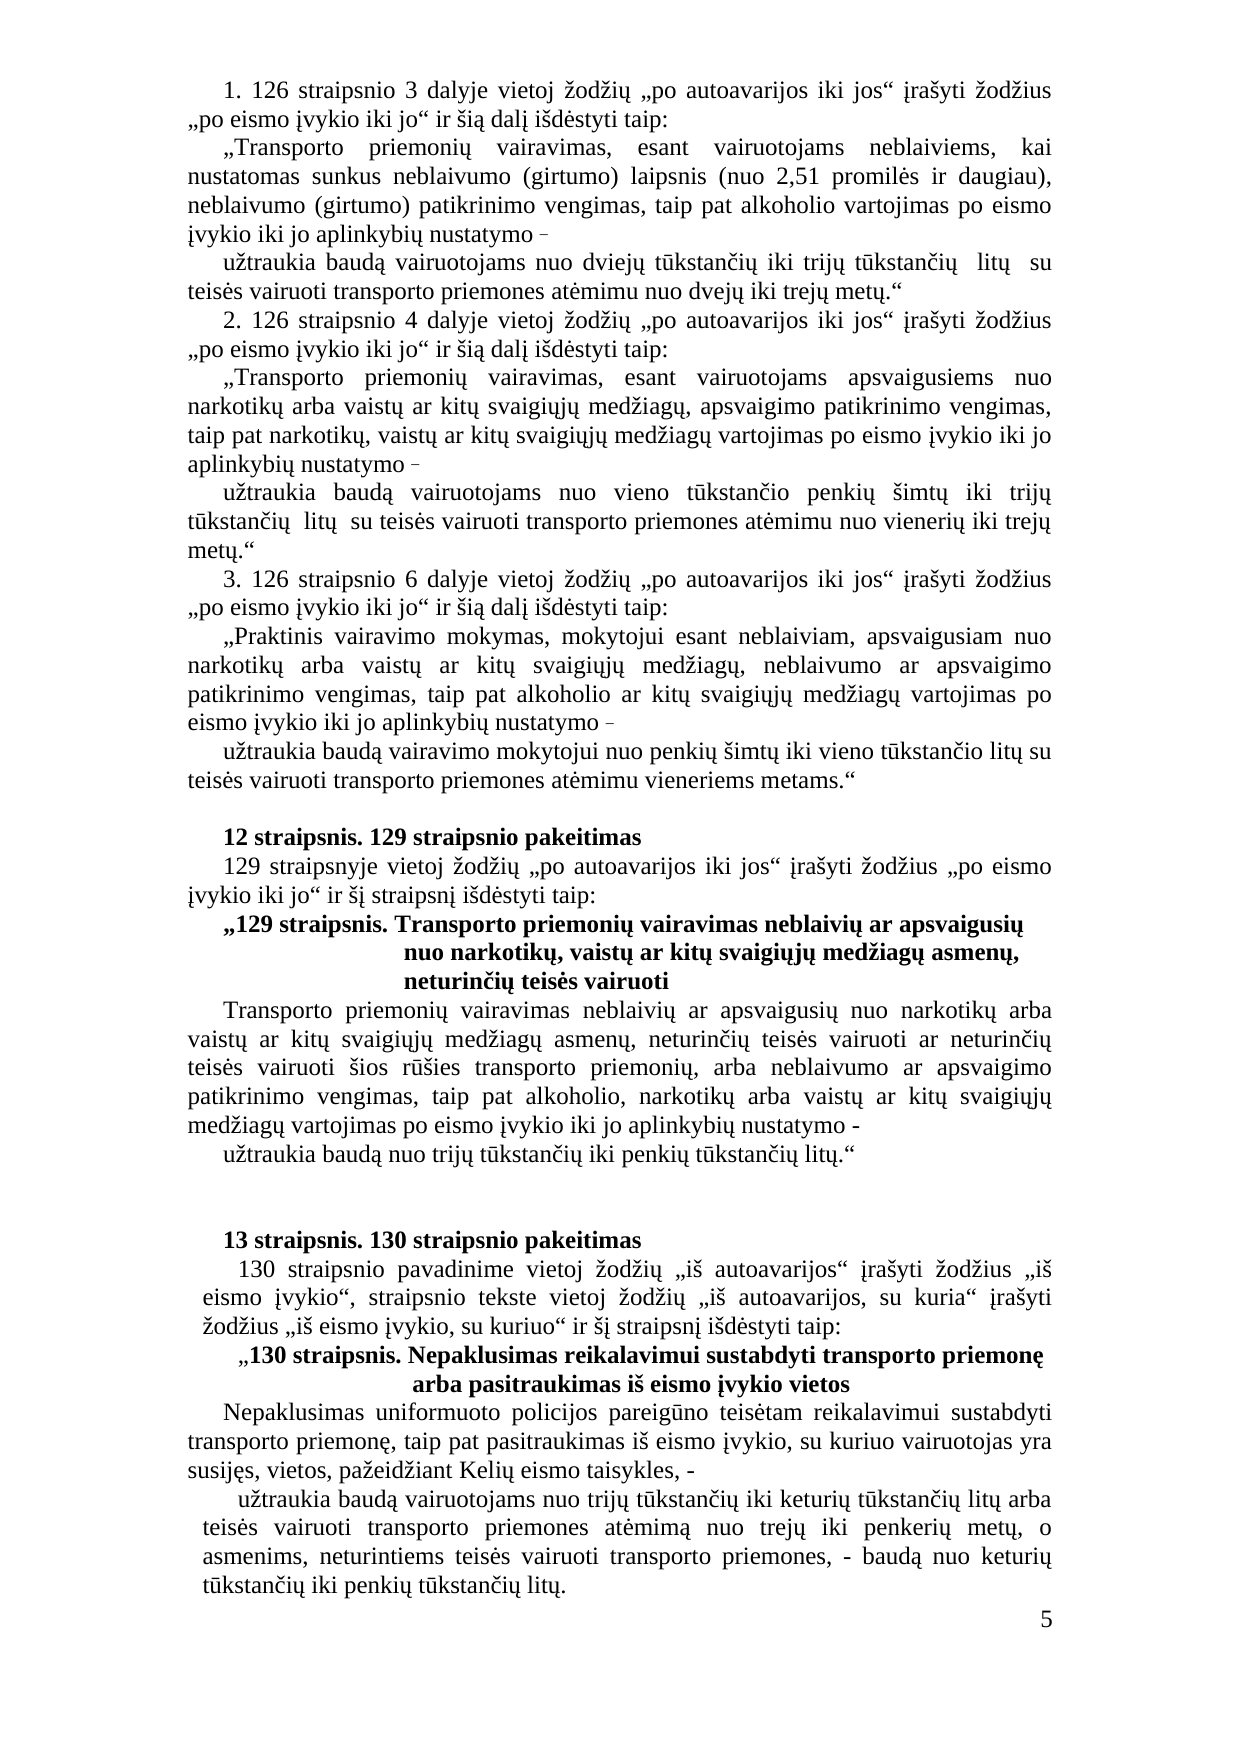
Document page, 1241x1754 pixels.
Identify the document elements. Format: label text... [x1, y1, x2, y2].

text 1. 126 straipsnio 3 dalyje vietoj žodžių „po autoavarijos iki jos“ įrašyti žodžius „po eismo įvykio iki jo“ ir šią dalį išdėstyti taip: [187, 75, 1053, 132]
text arba pasitraukimas iš eismo įvykio vietos [187, 1369, 1053, 1397]
text nuo narkotikų, vaistų ar kitų svaigiųjų medžiagų asmenų, [187, 937, 1053, 966]
text „130 straipsnis. Nepaklusimas reikalavimui sustabdyti transporto priemonę [187, 1340, 1053, 1369]
text Nepaklusimas uniformuoto policijos pareigūno teisėtam reikalavimui sustabdyti transporto priemonę, taip pat pasitraukimas iš eismo įvykio, su kuriuo vairuotojas yra susijęs, vietos, pažeidžiant Kelių eismo taisykles, - [187, 1397, 1053, 1484]
text užtraukia baudą vairavimo mokytojui nuo penkių šimtų iki vieno tūkstančio litų su teisės vairuoti transporto priemones atėmimu vieneriems metams.“ [187, 736, 1053, 794]
text užtraukia baudą vairuotojams nuo dviejų tūkstančių iki trijų tūkstančių litų su teisės vairuoti transporto priemones atėmimu nuo dvejų iki trejų metų.“ [187, 247, 1053, 305]
text 3. 126 straipsnio 6 dalyje vietoj žodžių „po autoavarijos iki jos“ įrašyti žodžius „po eismo įvykio iki jo“ ir šią dalį išdėstyti taip: [187, 564, 1053, 621]
text 13 straipsnis. 130 straipsnio pakeitimas [187, 1225, 1053, 1254]
text neturinčių teisės vairuoti [187, 966, 1053, 995]
text Transporto priemonių vairavimas neblaivių ar apsvaigusių nuo narkotikų arba vaistų ar kitų svaigiųjų medžiagų asmenų, neturinčių teisės vairuoti ar neturinčių teisės vairuoti šios rūšies transporto priemonių, arba neblaivumo ar apsvaigimo patikrinimo vengimas, taip pat alkoholio, narkotikų arba vaistų ar kitų svaigiųjų medžiagų vartojimas po eismo įvykio iki jo aplinkybių nustatymo - [187, 995, 1053, 1139]
text užtraukia baudą nuo trijų tūkstančių iki penkių tūkstančių litų.“ [187, 1139, 1053, 1167]
text užtraukia baudą vairuotojams nuo vieno tūkstančio penkių šimtų iki trijų tūkstančių litų su teisės vairuoti transporto priemones atėmimu nuo vienerių iki trejų metų.“ [187, 477, 1053, 564]
text užtraukia baudą vairuotojams nuo trijų tūkstančių iki keturių tūkstančių litų arba teisės vairuoti transporto priemones atėmimą nuo trejų iki penkerių metų, o asmenims, neturintiems teisės vairuoti transporto priemones, - baudą nuo keturių tūkstančių iki penkių tūkstančių litų. [202, 1484, 1053, 1599]
text 2. 126 straipsnio 4 dalyje vietoj žodžių „po autoavarijos iki jos“ įrašyti žodžius „po eismo įvykio iki jo“ ir šią dalį išdėstyti taip: [187, 305, 1053, 362]
text „Transporto priemonių vairavimas, esant vairuotojams apsvaigusiems nuo narkotikų arba vaistų ar kitų svaigiųjų medžiagų, apsvaigimo patikrinimo vengimas, taip pat narkotikų, vaistų ar kitų svaigiųjų medžiagų vartojimas po eismo įvykio iki jo aplinkybių nustatymo _ [187, 362, 1053, 477]
text 130 straipsnio pavadinime vietoj žodžių „iš autoavarijos“ įrašyti žodžius „iš eismo įvykio“, straipsnio tekste vietoj žodžių „iš autoavarijos, su kuria“ įrašyti žodžius „iš eismo įvykio, su kuriuo“ ir šį straipsnį išdėstyti taip: [202, 1254, 1053, 1340]
text „Praktinis vairavimo mokymas, mokytojui esant neblaiviam, apsvaigusiam nuo narkotikų arba vaistų ar kitų svaigiųjų medžiagų, neblaivumo ar apsvaigimo patikrinimo vengimas, taip pat alkoholio ar kitų svaigiųjų medžiagų vartojimas po eismo įvykio iki jo aplinkybių nustatymo _ [187, 621, 1053, 736]
text 12 straipsnis. 129 straipsnio pakeitimas [187, 822, 1053, 851]
text „129 straipsnis. Transporto priemonių vairavimas neblaivių ar apsvaigusių [187, 909, 1053, 937]
text „Transporto priemonių vairavimas, esant vairuotojams neblaiviems, kai nustatomas sunkus neblaivumo (girtumo) laipsnis (nuo 2,51 promilės ir daugiau), neblaivumo (girtumo) patikrinimo vengimas, taip pat alkoholio vartojimas po eismo įvykio iki jo aplinkybių nustatymo _ [187, 132, 1053, 247]
text 129 straipsnyje vietoj žodžių „po autoavarijos iki jos“ įrašyti žodžius „po eismo įvykio iki jo“ ir šį straipsnį išdėstyti taip: [187, 851, 1053, 909]
